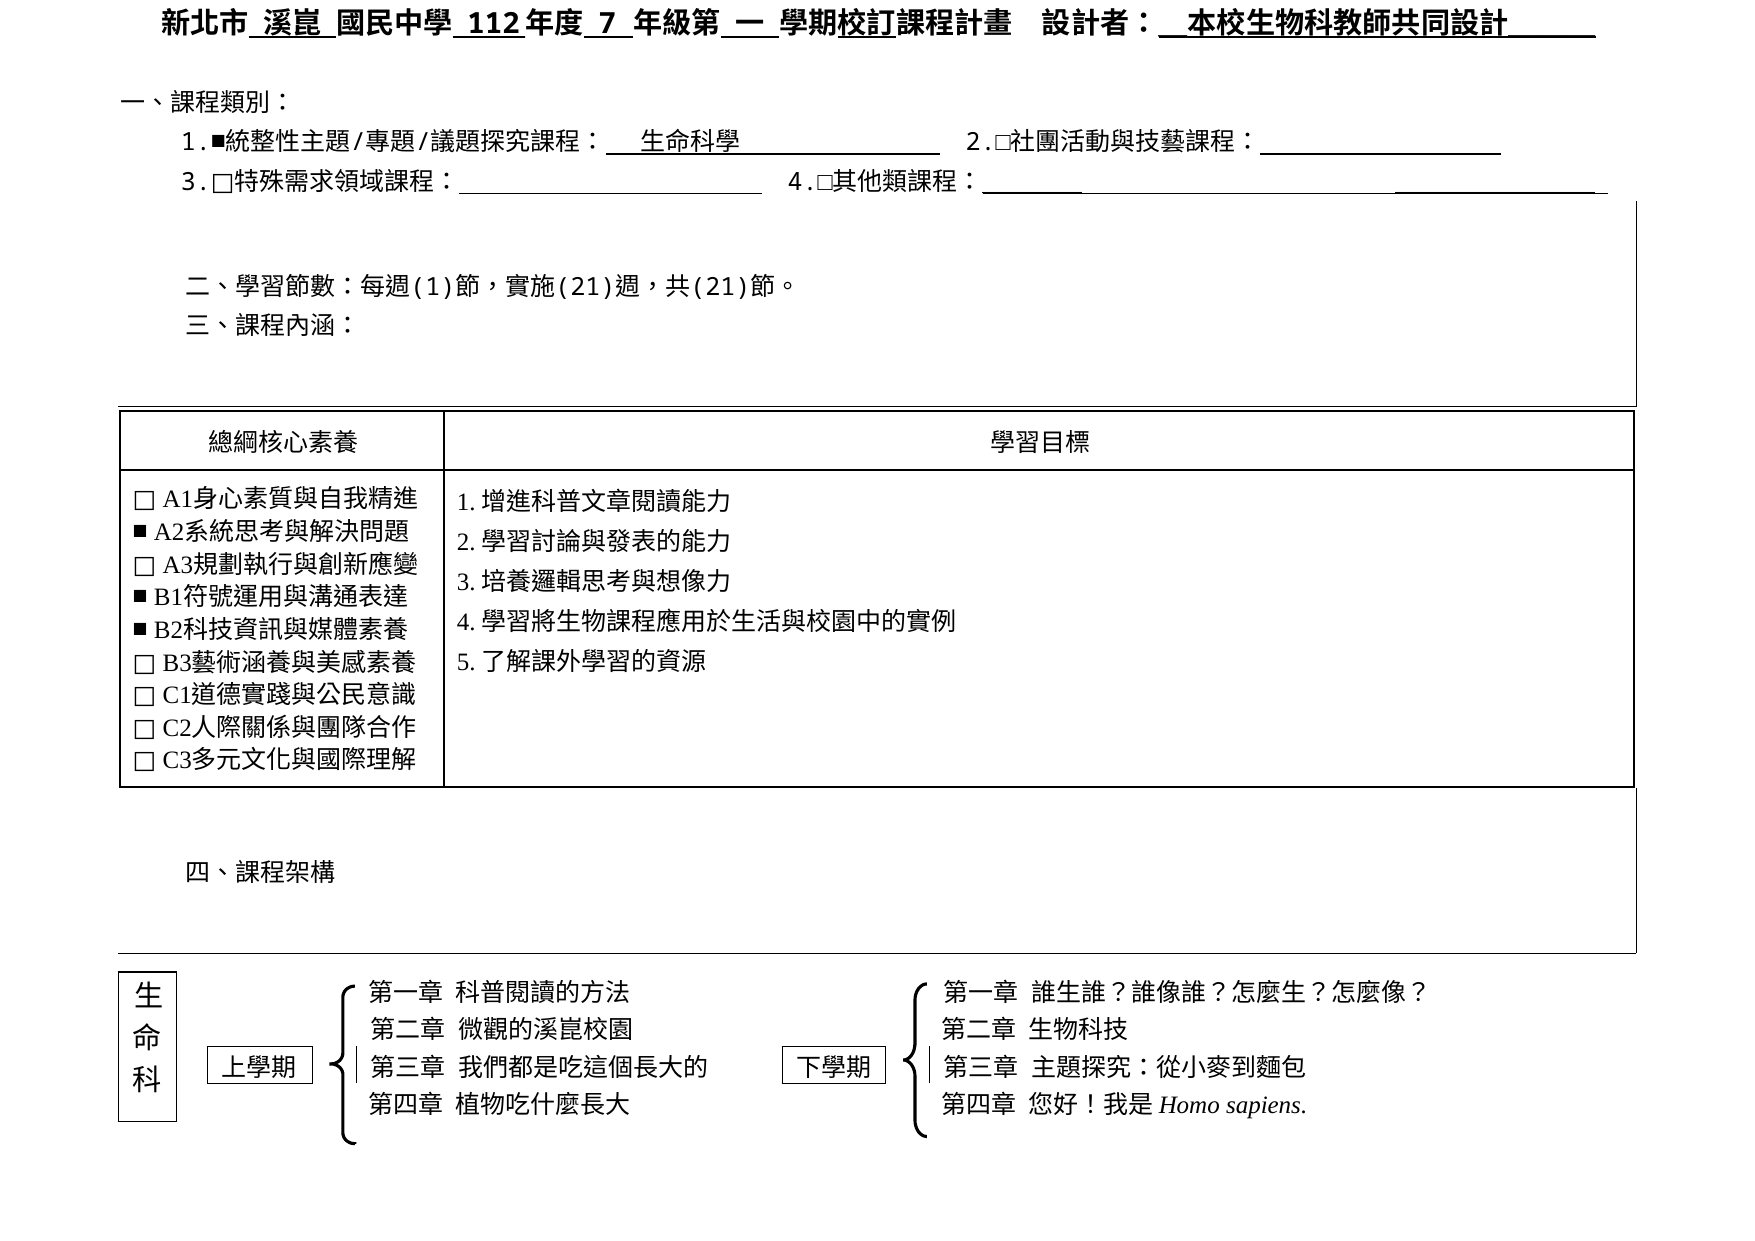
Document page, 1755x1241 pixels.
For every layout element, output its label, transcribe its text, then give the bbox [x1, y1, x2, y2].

table_header [885, 971, 930, 1009]
table_cell [313, 1009, 341, 1046]
text 三、課程內涵： [118, 241, 1636, 406]
table_cell [208, 1009, 313, 1046]
table_cell [177, 1083, 207, 1121]
table_cell 第四章 您好！我是Homo sapiens. [930, 1083, 1638, 1121]
table_cell [910, 1046, 929, 1083]
text 3.□特殊需求領域課程： 4.□其他類課程：＿＿＿＿ ＿＿＿＿＿＿＿＿ [118, 162, 1636, 198]
table_cell □ A1身心素質與自我精進 ■ A2系統思考與解決問題 □ A3規劃執行與創新應變 ■ B1符號運用與溝通表達 ■ B2科技資訊與媒體素養 □ B3藝術涵養與美感素養 □ C1道德實踐與公民意識 □ C2人際關係與團隊合作 □ C3多元文化與國際理解 [121, 471, 443, 786]
text 二、學習節數：每週(1)節，實施(21)週，共(21)節。 [118, 201, 1636, 241]
table_cell [339, 1046, 356, 1083]
table_cell [177, 1009, 207, 1046]
table_cell [917, 1083, 930, 1121]
table_cell [885, 1083, 913, 1121]
table_cell 第四章 植物吃什麼長大 [357, 1083, 782, 1121]
table_cell [917, 1009, 930, 1046]
table_cell [345, 1083, 357, 1121]
table_header 總綱核心素養 [121, 412, 443, 469]
table_cell [177, 1046, 207, 1083]
table_cell [782, 1009, 885, 1046]
table_header [208, 971, 313, 1009]
table_cell 1. 增進科普文章閱讀能力 2. 學習討論與發表的能力 3. 培養邏輯思考與想像力 4. 學習將生物課程應用於生活與校園中的實例 5. 了解課外學習的資源 [445, 471, 1633, 786]
table_cell 第二章 微觀的溪崑校園 [357, 1009, 782, 1046]
table_header [177, 971, 207, 1009]
table_cell [208, 1084, 313, 1121]
table_cell 第二章 生物科技 [930, 1009, 1638, 1046]
table_cell 第三章 主題探究：從小麥到麵包 [930, 1046, 1638, 1083]
table_header 生命科 [119, 973, 176, 1121]
text 一、課程類別： [118, 82, 1636, 118]
table_cell [782, 1084, 885, 1121]
table_header 第一章 科普閱讀的方法 [357, 971, 782, 1009]
table_cell [885, 1009, 913, 1046]
table_cell [313, 1083, 341, 1121]
table_header 學習目標 [445, 412, 1633, 469]
table_header [782, 971, 885, 1009]
text 新北市 溪崑 國民中學 112年度 7 年級第 一 學期校訂課程計畫 設計者：＿本校生物科教師共同設計＿＿＿ [118, 0, 1636, 42]
table_cell [886, 1046, 913, 1083]
text 四、課程架構 [118, 788, 1636, 953]
table_cell 下學期 [783, 1047, 885, 1083]
text 1.■統整性主題/專題/議題探究課程： 生命科學 2.□社團活動與技藝課程： [118, 122, 1636, 158]
table_cell 上學期 [208, 1047, 312, 1083]
table_header [313, 971, 357, 1009]
table_cell [313, 1046, 341, 1083]
table_cell 第三章 我們都是吃這個長大的 [357, 1046, 782, 1083]
table_cell [345, 1009, 357, 1046]
table_header 第一章 誰生誰？誰像誰？怎麼生？怎麼像？ [930, 971, 1638, 1009]
